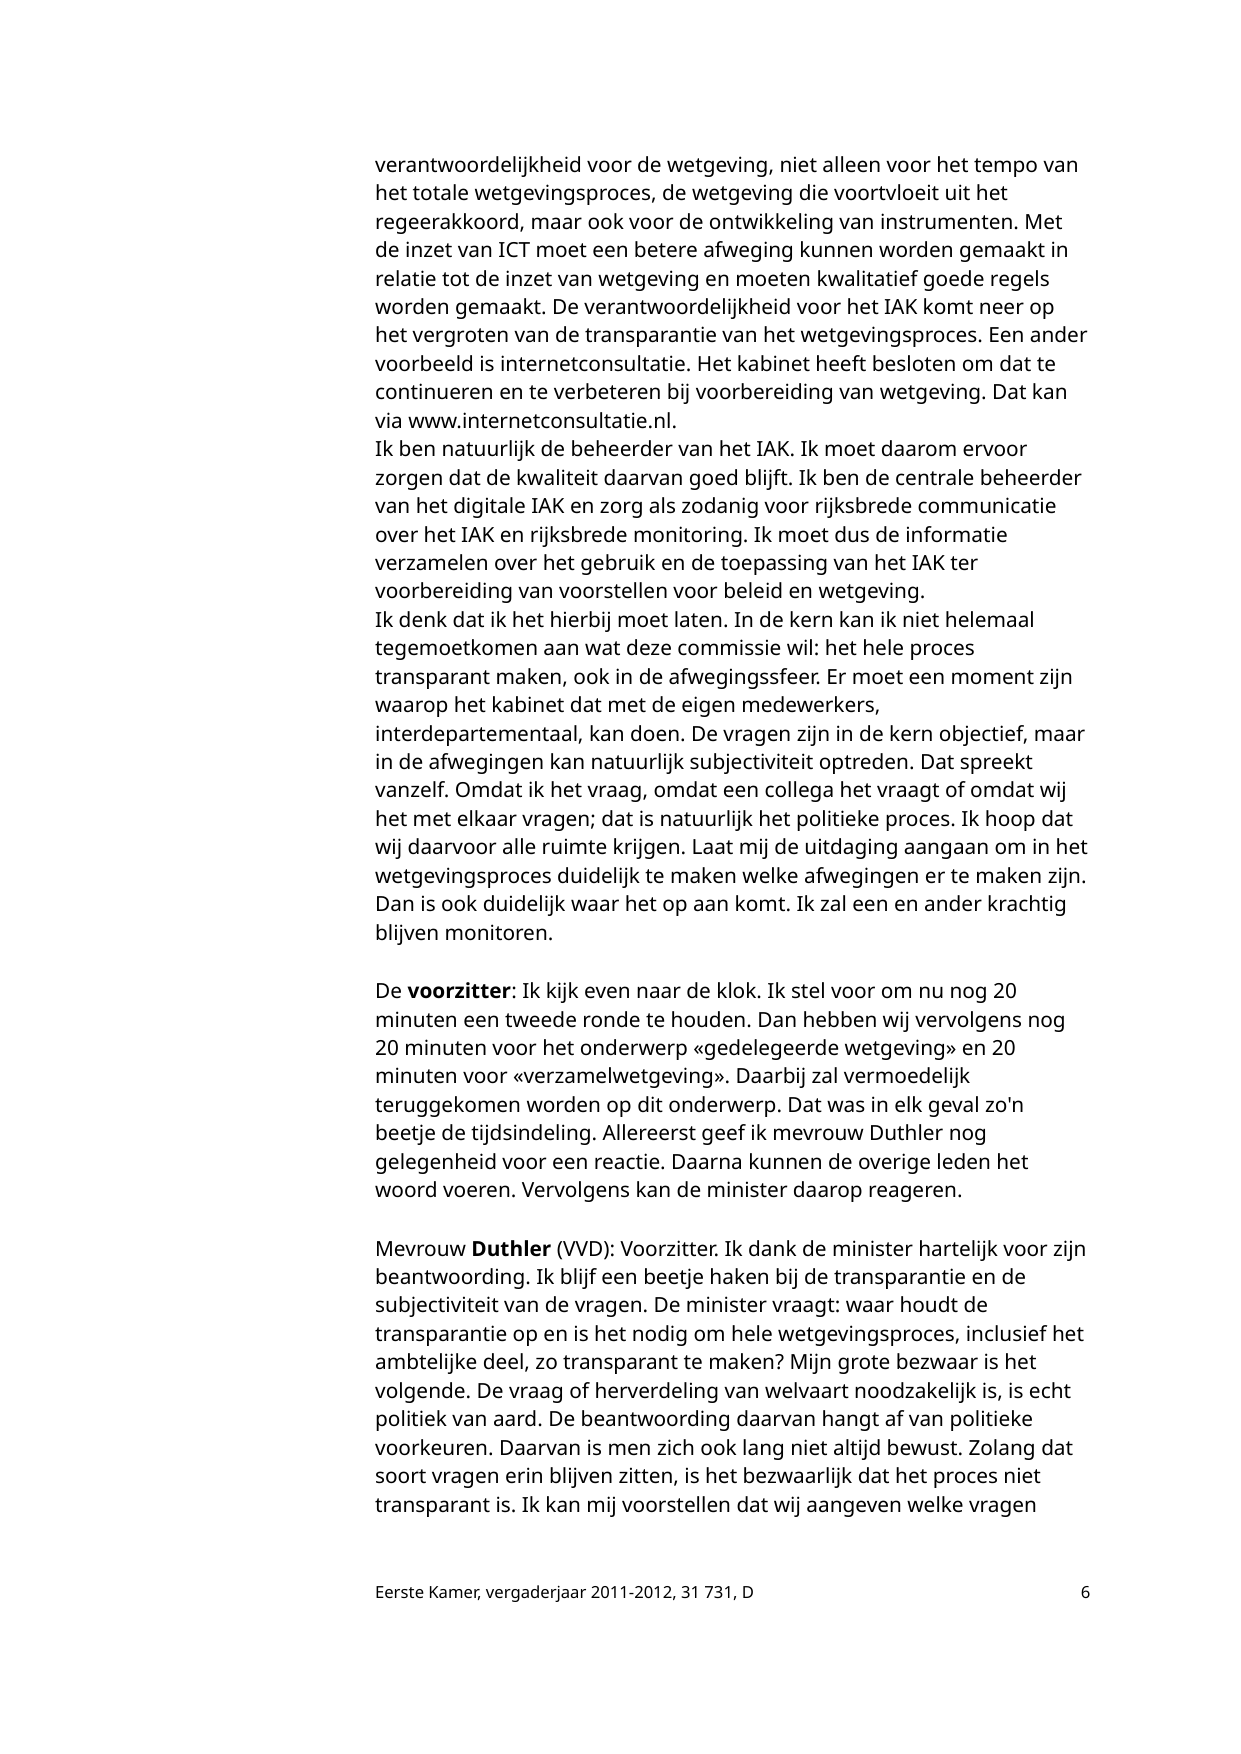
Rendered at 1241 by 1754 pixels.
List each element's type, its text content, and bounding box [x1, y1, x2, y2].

text De voorzitter: Ik kijk even naar de klok. Ik stel voor om nu nog 20 minuten een tweede ronde te houden. Dan hebben wij vervolgens nog 20 minuten voor het onderwerp «gedelegeerde wetgeving» en 20 minuten voor «verzamelwetgeving». Daarbij zal vermoedelijk teruggekomen worden op dit onderwerp. Dat was in elk geval zo'n beetje de tijdsindeling. Allereerst geef ik mevrouw Duthler nog gelegenheid voor een reactie. Daarna kunnen de overige leden het woord voeren. Vervolgens kan de minister daarop reageren. [375, 976, 1090, 1204]
text Ik denk dat ik het hierbij moet laten. In de kern kan ik niet helemaal tegemoetkomen aan wat deze commissie wil: het hele proces transparant maken, ook in de afwegingssfeer. Er moet een moment zijn waarop het kabinet dat met de eigen medewerkers, interdepartementaal, kan doen. De vragen zijn in de kern objectief, maar in de afwegingen kan natuurlijk subjectiviteit optreden. Dat spreekt vanzelf. Omdat ik het vraag, omdat een collega het vraagt of omdat wij het met elkaar vragen; dat is natuurlijk het politieke proces. Ik hoop dat wij daarvoor alle ruimte krijgen. Laat mij de uitdaging aangaan om in het wetgevingsproces duidelijk te maken welke afwegingen er te maken zijn. Dan is ook duidelijk waar het op aan komt. Ik zal een en ander krachtig blijven monitoren. [375, 605, 1090, 946]
text Ik ben natuurlijk de beheerder van het IAK. Ik moet daarom ervoor zorgen dat de kwaliteit daarvan goed blijft. Ik ben de centrale beheerder van het digitale IAK en zorg als zodanig voor rijksbrede communicatie over het IAK en rijksbrede monitoring. Ik moet dus de informatie verzamelen over het gebruik en de toepassing van het IAK ter voorbereiding van voorstellen voor beleid en wetgeving. [375, 434, 1090, 605]
text verantwoordelijkheid voor de wetgeving, niet alleen voor het tempo van het totale wetgevingsproces, de wetgeving die voortvloeit uit het regeerakkoord, maar ook voor de ontwikkeling van instrumenten. Met de inzet van ICT moet een betere afweging kunnen worden gemaakt in relatie tot de inzet van wetgeving en moeten kwalitatief goede regels worden gemaakt. De verantwoordelijkheid voor het IAK komt neer op het vergroten van de transparantie van het wetgevingsproces. Een ander voorbeeld is internetconsultatie. Het kabinet heeft besloten om dat te continueren en te verbeteren bij voorbereiding van wetgeving. Dat kan via www.internetconsultatie.nl. [375, 150, 1090, 434]
text Mevrouw Duthler (VVD): Voorzitter. Ik dank de minister hartelijk voor zijn beantwoording. Ik blijf een beetje haken bij de transparantie en de subjectiviteit van de vragen. De minister vraagt: waar houdt de transparantie op en is het nodig om hele wetgevingsproces, inclusief het ambtelijke deel, zo transparant te maken? Mijn grote bezwaar is het volgende. De vraag of herverdeling van welvaart noodzakelijk is, is echt politiek van aard. De beantwoording daarvan hangt af van politieke voorkeuren. Daarvan is men zich ook lang niet altijd bewust. Zolang dat soort vragen erin blijven zitten, is het bezwaarlijk dat het proces niet transparant is. Ik kan mij voorstellen dat wij aangeven welke vragen [375, 1234, 1090, 1518]
